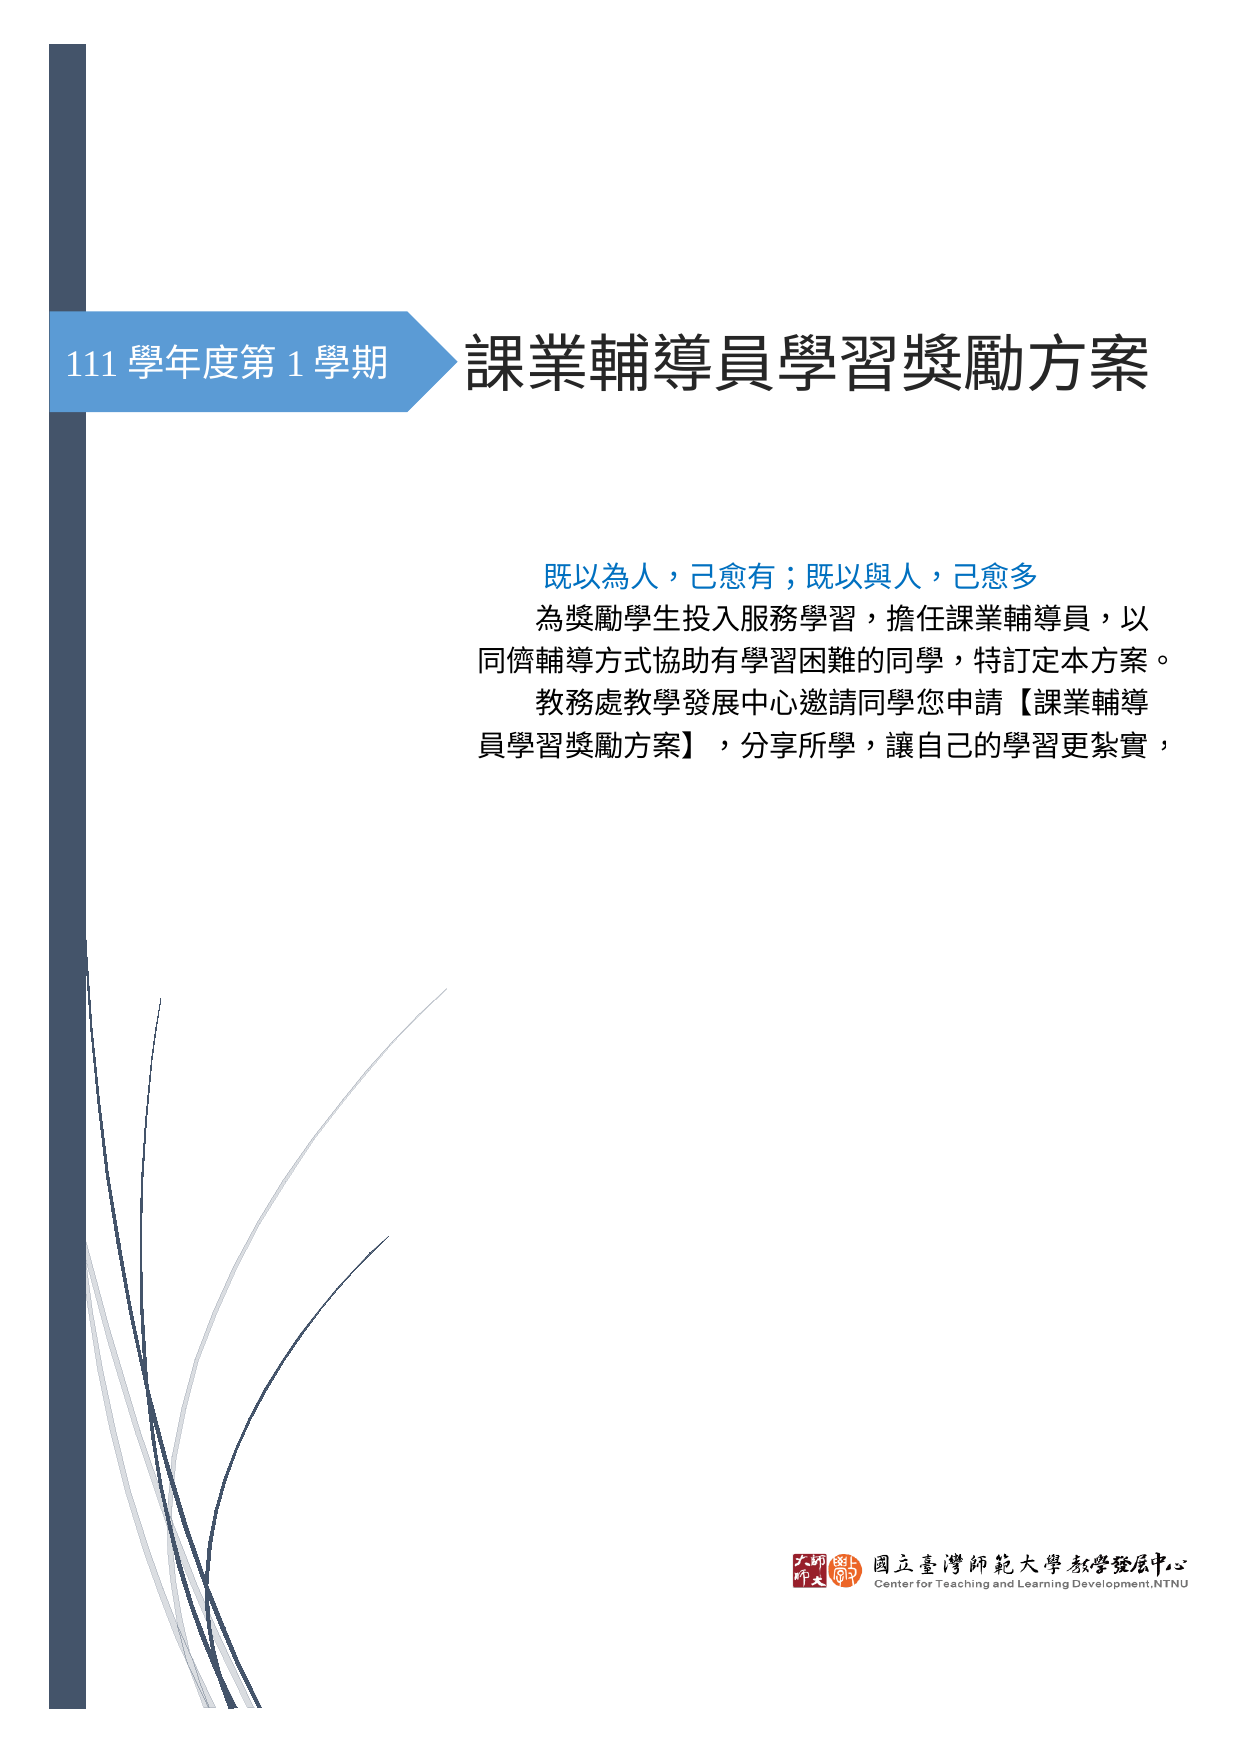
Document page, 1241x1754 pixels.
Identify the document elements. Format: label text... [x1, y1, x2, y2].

text 教務處教學發展中心邀請同學您申請【課業輔導員學習獎勵方案】，分享所學，讓自己的學習更紮實，收穫更為豐富，成為能幫助其他同學跨越障礙、精進學習的課業輔導員。 [477, 680, 1150, 768]
text 課業輔導員學習獎勵方案 [464, 314, 1165, 404]
text 為獎勵學生投入服務學習，擔任課業輔導員，以同儕輔導方式協助有學習困難的同學，特訂定本方案。 [477, 596, 1150, 680]
text 既以為人，己愈有；既以與人，己愈多 [477, 553, 1150, 596]
